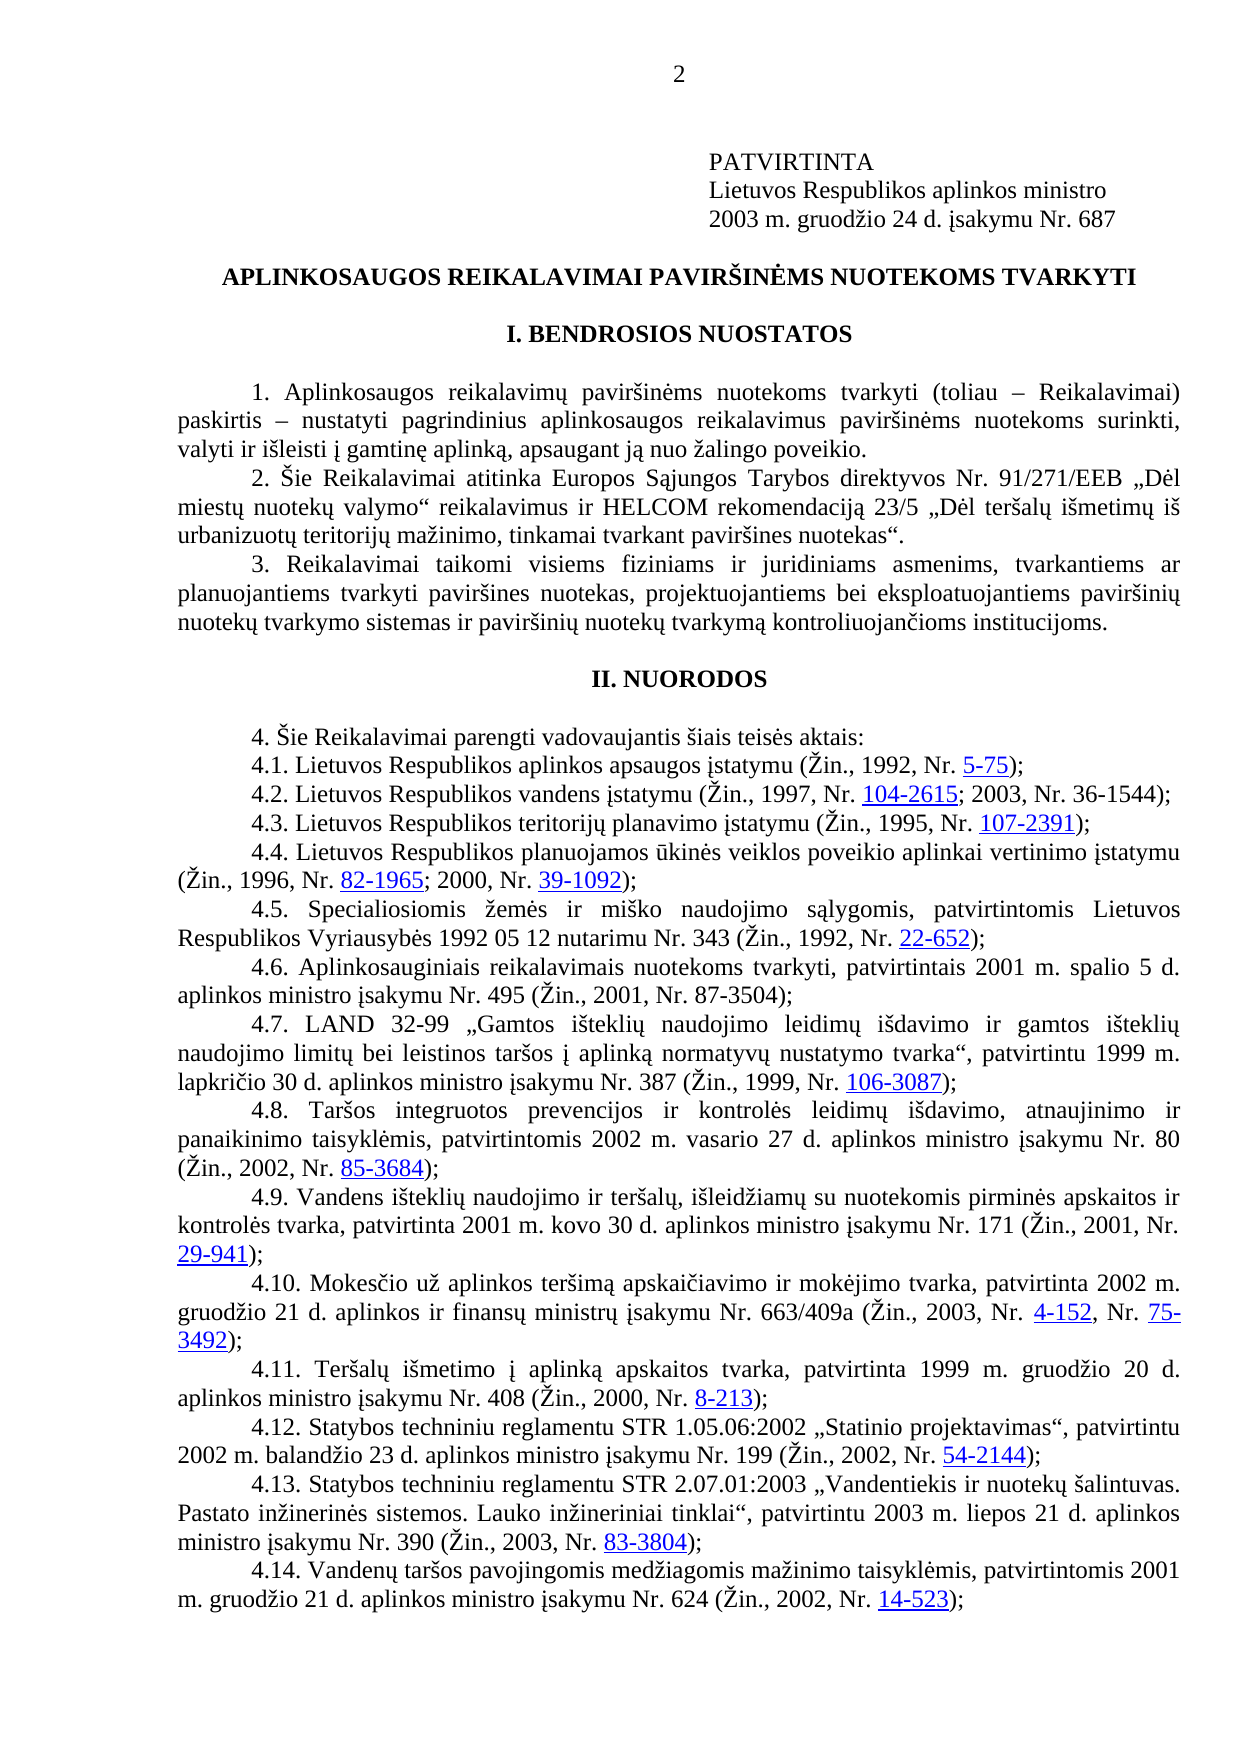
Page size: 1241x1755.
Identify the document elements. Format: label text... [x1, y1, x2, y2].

text 2003 m. gruodžio 24 d. įsakymu Nr. 687 [177, 204, 1181, 233]
text APLINKOSAUGOS REIKALAVIMAI PAVIRŠINĖMS NUOTEKOMS TVARKYTI [177, 262, 1181, 291]
text 4.2. Lietuvos Respublikos vandens įstatymu (Žin., 1997, Nr. 104-2615; 2003, Nr. 36-1544); [177, 779, 1181, 808]
text 4.12. Statybos techniniu reglamentu STR 1.05.06:2002 „Statinio projektavimas“, patvirtintu 2002 m. balandžio 23 d. aplinkos ministro įsakymu Nr. 199 (Žin., 2002, Nr. 54-2144); [177, 1412, 1181, 1469]
text 3. Reikalavimai taikomi visiems fiziniams ir juridiniams asmenims, tvarkantiems ar planuojantiems tvarkyti paviršines nuotekas, projektuojantiems bei eksploatuojantiems paviršinių nuotekų tvarkymo sistemas ir paviršinių nuotekų tvarkymą kontroliuojančioms institucijoms. [177, 549, 1181, 636]
text 4.5. Specialiosiomis žemės ir miško naudojimo sąlygomis, patvirtintomis Lietuvos Respublikos Vyriausybės 1992 05 12 nutarimu Nr. 343 (Žin., 1992, Nr. 22-652); [177, 894, 1181, 952]
text 4.3. Lietuvos Respublikos teritorijų planavimo įstatymu (Žin., 1995, Nr. 107-2391); [177, 808, 1181, 837]
text 4.8. Taršos integruotos prevencijos ir kontrolės leidimų išdavimo, atnaujinimo ir panaikinimo taisyklėmis, patvirtintomis 2002 m. vasario 27 d. aplinkos ministro įsakymu Nr. 80 (Žin., 2002, Nr. 85-3684); [177, 1096, 1181, 1182]
text 4.6. Aplinkosauginiais reikalavimais nuotekoms tvarkyti, patvirtintais 2001 m. spalio 5 d. aplinkos ministro įsakymu Nr. 495 (Žin., 2001, Nr. 87-3504); [177, 952, 1181, 1009]
text 4.7. LAND 32-99 „Gamtos išteklių naudojimo leidimų išdavimo ir gamtos išteklių naudojimo limitų bei leistinos taršos į aplinką normatyvų nustatymo tvarka“, patvirtintu 1999 m. lapkričio 30 d. aplinkos ministro įsakymu Nr. 387 (Žin., 1999, Nr. 106-3087); [177, 1009, 1181, 1096]
text 2. Šie Reikalavimai atitinka Europos Sąjungos Tarybos direktyvos Nr. 91/271/EEB „Dėl miestų nuotekų valymo“ reikalavimus ir HELCOM rekomendaciją 23/5 „Dėl teršalų išmetimų iš urbanizuotų teritorijų mažinimo, tinkamai tvarkant paviršines nuotekas“. [177, 463, 1181, 549]
text 4.11. Teršalų išmetimo į aplinką apskaitos tvarka, patvirtinta 1999 m. gruodžio 20 d. aplinkos ministro įsakymu Nr. 408 (Žin., 2000, Nr. 8-213); [177, 1354, 1181, 1412]
text 4.1. Lietuvos Respublikos aplinkos apsaugos įstatymu (Žin., 1992, Nr. 5-75); [177, 751, 1181, 779]
text 4. Šie Reikalavimai parengti vadovaujantis šiais teisės aktais: [177, 722, 1181, 751]
text 1. Aplinkosaugos reikalavimų paviršinėms nuotekoms tvarkyti (toliau – Reikalavimai) paskirtis – nustatyti pagrindinius aplinkosaugos reikalavimus paviršinėms nuotekoms surinkti, valyti ir išleisti į gamtinę aplinką, apsaugant ją nuo žalingo poveikio. [177, 377, 1181, 463]
text 4.14. Vandenų taršos pavojingomis medžiagomis mažinimo taisyklėmis, patvirtintomis 2001 m. gruodžio 21 d. aplinkos ministro įsakymu Nr. 624 (Žin., 2002, Nr. 14-523); [177, 1556, 1181, 1613]
text 4.10. Mokesčio už aplinkos teršimą apskaičiavimo ir mokėjimo tvarka, patvirtinta 2002 m. gruodžio 21 d. aplinkos ir finansų ministrų įsakymu Nr. 663/409a (Žin., 2003, Nr. 4-152, Nr. 75-3492); [177, 1268, 1181, 1354]
text 4.13. Statybos techniniu reglamentu STR 2.07.01:2003 „Vandentiekis ir nuotekų šalintuvas. Pastato inžinerinės sistemos. Lauko inžineriniai tinklai“, patvirtintu 2003 m. liepos 21 d. aplinkos ministro įsakymu Nr. 390 (Žin., 2003, Nr. 83-3804); [177, 1469, 1181, 1556]
text 4.4. Lietuvos Respublikos planuojamos ūkinės veiklos poveikio aplinkai vertinimo įstatymu (Žin., 1996, Nr. 82-1965; 2000, Nr. 39-1092); [177, 837, 1181, 894]
text Lietuvos Respublikos aplinkos ministro [177, 176, 1181, 204]
text II. NUORODOS [177, 664, 1181, 693]
text 4.9. Vandens išteklių naudojimo ir teršalų, išleidžiamų su nuotekomis pirminės apskaitos ir kontrolės tvarka, patvirtinta 2001 m. kovo 30 d. aplinkos ministro įsakymu Nr. 171 (Žin., 2001, Nr. 29-941); [177, 1182, 1181, 1268]
text I. BENDROSIOS NUOSTATOS [177, 319, 1181, 348]
text PATVIRTINTA [177, 147, 1181, 176]
